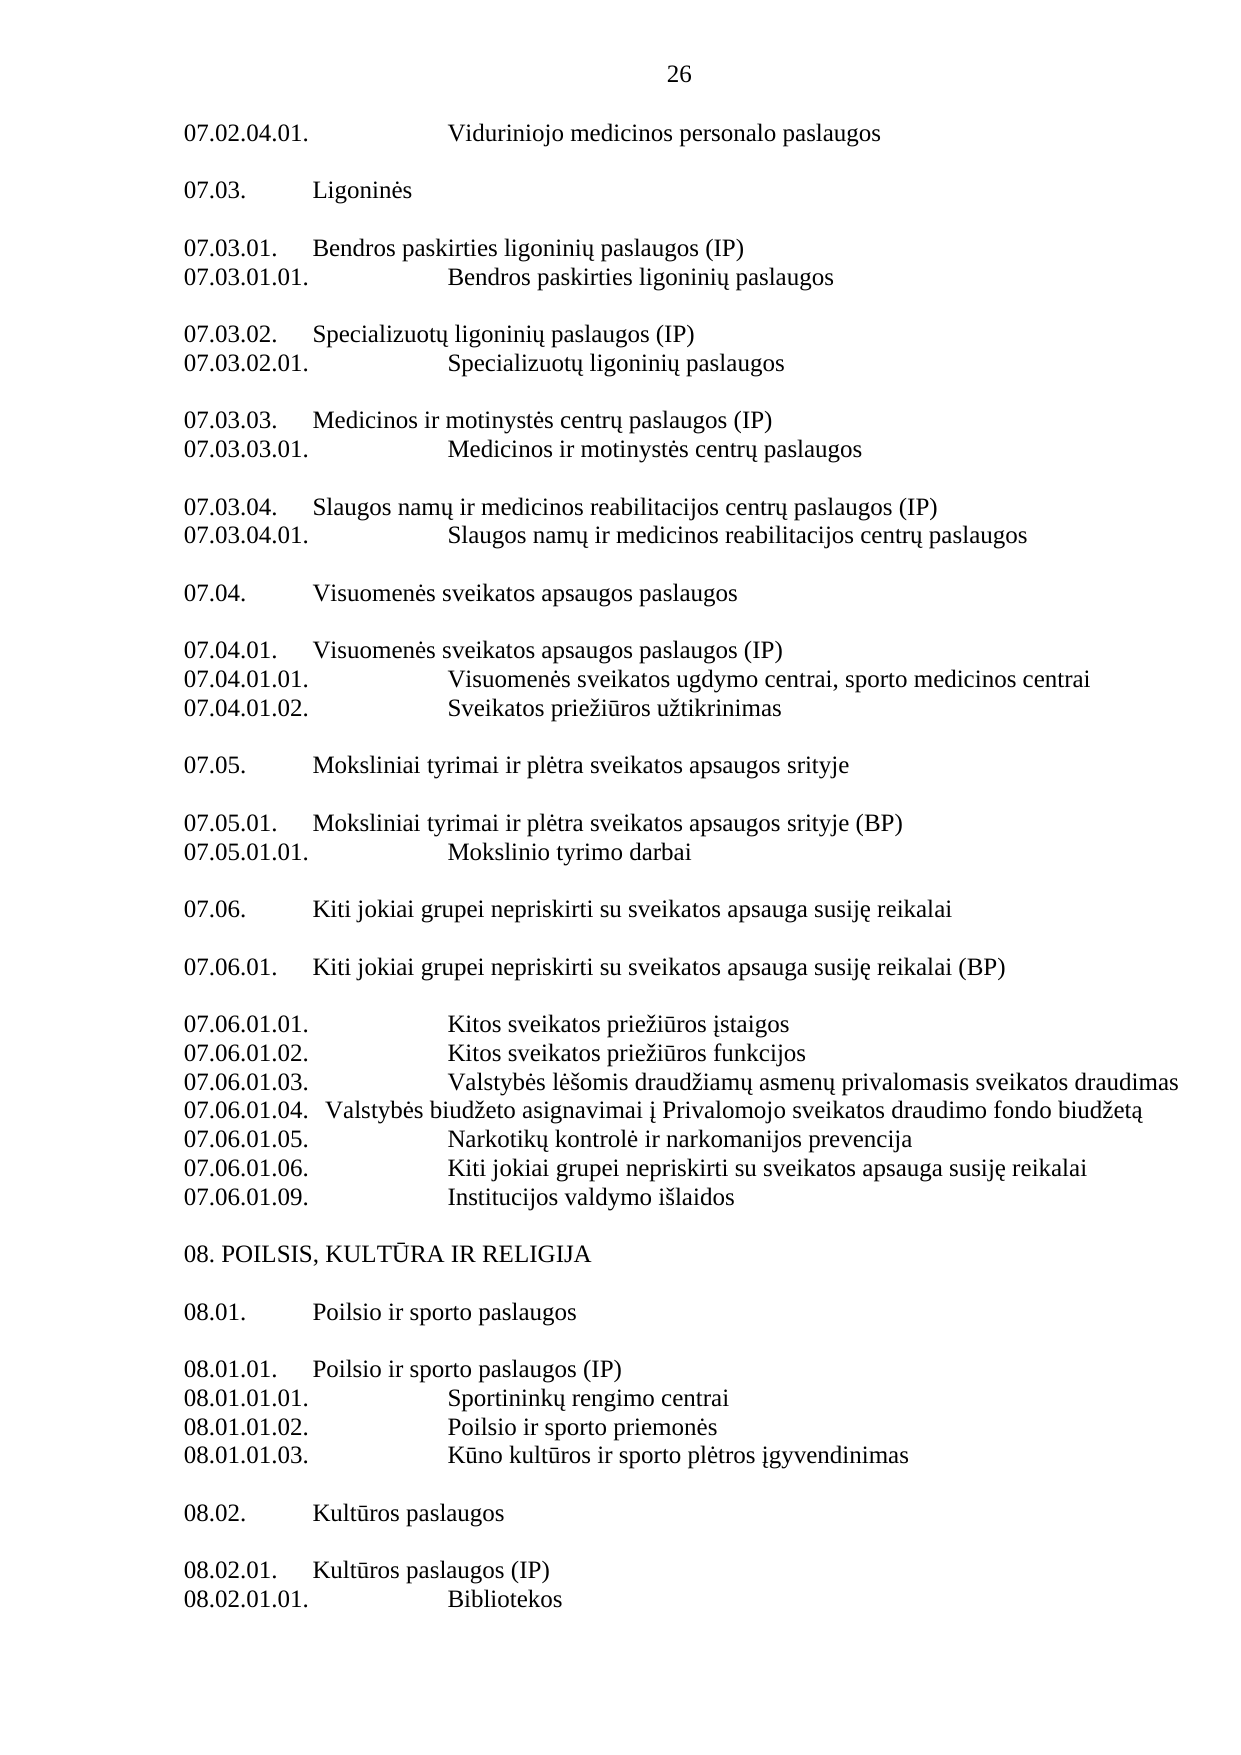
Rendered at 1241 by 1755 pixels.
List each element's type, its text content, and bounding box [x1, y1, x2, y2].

text 07.04. Visuomenės sveikatos apsaugos paslaugos [177, 578, 1181, 607]
text 07.05. Moksliniai tyrimai ir plėtra sveikatos apsaugos srityje [177, 751, 1181, 779]
text 07.06.01.06. Kiti jokiai grupei nepriskirti su sveikatos apsauga susiję reikalai [177, 1153, 1181, 1182]
text 07.03.02.01. Specializuotų ligoninių paslaugos [177, 348, 1181, 377]
text 08. POILSIS, KULTŪRA IR RELIGIJA [177, 1239, 1181, 1268]
text 07.06.01.01. Kitos sveikatos priežiūros įstaigos [177, 1009, 1181, 1038]
text 07.03. Ligoninės [177, 176, 1181, 204]
text 08.02.01. Kultūros paslaugos (IP) [177, 1556, 1181, 1584]
text 07.04.01.01. Visuomenės sveikatos ugdymo centrai, sporto medicinos centrai [177, 664, 1181, 693]
text 07.02.04.01. Viduriniojo medicinos personalo paslaugos [177, 118, 1181, 147]
text 07.03.02. Specializuotų ligoninių paslaugos (IP) [177, 319, 1181, 348]
text 07.04.01. Visuomenės sveikatos apsaugos paslaugos (IP) [177, 636, 1181, 664]
text 07.03.01.01. Bendros paskirties ligoninių paslaugos [177, 262, 1181, 291]
text 07.06.01.09. Institucijos valdymo išlaidos [177, 1182, 1181, 1211]
text 08.02. Kultūros paslaugos [177, 1498, 1181, 1527]
text 07.03.03.01. Medicinos ir motinystės centrų paslaugos [177, 434, 1181, 463]
text 07.03.04. Slaugos namų ir medicinos reabilitacijos centrų paslaugos (IP) [177, 492, 1181, 521]
text 07.04.01.02. Sveikatos priežiūros užtikrinimas [177, 693, 1181, 722]
text 08.02.01.01. Bibliotekos [177, 1584, 1181, 1613]
text 07.03.01. Bendros paskirties ligoninių paslaugos (IP) [177, 233, 1181, 262]
text 08.01. Poilsio ir sporto paslaugos [177, 1297, 1181, 1326]
text 08.01.01.02. Poilsio ir sporto priemonės [177, 1412, 1181, 1441]
text 07.05.01.01. Mokslinio tyrimo darbai [177, 837, 1181, 866]
text 07.06.01.02. Kitos sveikatos priežiūros funkcijos [177, 1038, 1181, 1067]
text 07.06.01.04. Valstybės biudžeto asignavimai į Privalomojo sveikatos draudimo fondo biudžetą [183, 1096, 1181, 1124]
text 07.03.03. Medicinos ir motinystės centrų paslaugos (IP) [177, 406, 1181, 434]
text 08.01.01. Poilsio ir sporto paslaugos (IP) [177, 1354, 1181, 1383]
text 07.06.01.03. Valstybės lėšomis draudžiamų asmenų privalomasis sveikatos draudimas [177, 1067, 1181, 1096]
text 07.06.01.05. Narkotikų kontrolė ir narkomanijos prevencija [177, 1124, 1181, 1153]
text 08.01.01.03. Kūno kultūros ir sporto plėtros įgyvendinimas [177, 1441, 1181, 1469]
text 07.06. Kiti jokiai grupei nepriskirti su sveikatos apsauga susiję reikalai [177, 894, 1181, 923]
text 08.01.01.01. Sportininkų rengimo centrai [177, 1383, 1181, 1412]
text 07.06.01. Kiti jokiai grupei nepriskirti su sveikatos apsauga susiję reikalai (BP) [177, 952, 1181, 981]
text 07.03.04.01. Slaugos namų ir medicinos reabilitacijos centrų paslaugos [177, 521, 1181, 549]
text 07.05.01. Moksliniai tyrimai ir plėtra sveikatos apsaugos srityje (BP) [177, 808, 1181, 837]
